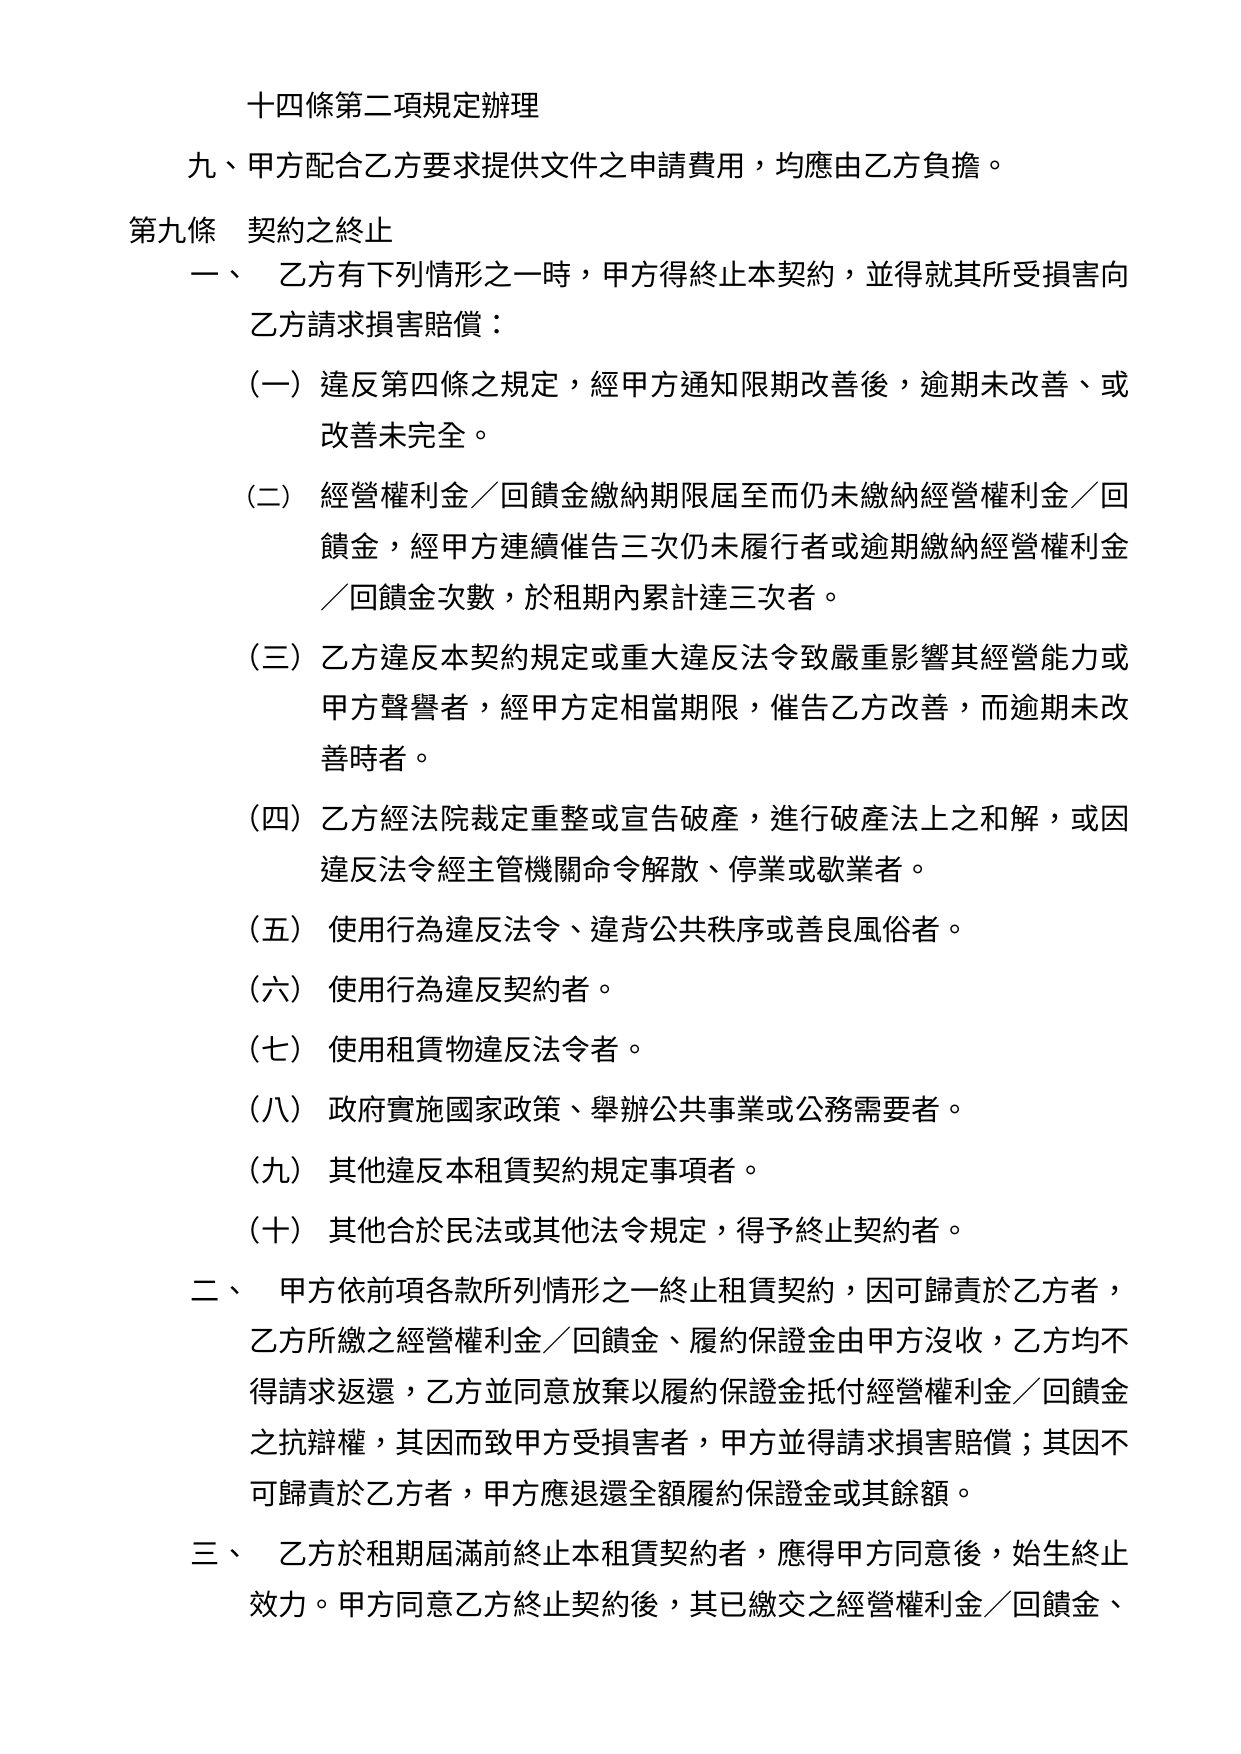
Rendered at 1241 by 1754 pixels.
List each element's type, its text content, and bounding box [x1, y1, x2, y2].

list 其他違反本租賃契約規定事項者。 [232, 1147, 1130, 1189]
list 使用租賃物違反法令者。 [232, 1027, 1130, 1069]
list 違反第四條之規定，經甲方通知限期改善後，逾期未改善、或改善未完全。 [232, 362, 1130, 455]
list 使用行為違反法令、違背公共秩序或善良風俗者。 [232, 907, 1130, 949]
list 乙方經法院裁定重整或宣告破產，進行破產法上之和解，或因違反法令經主管機關命令解散、停業或歇業者。 [232, 796, 1130, 889]
list 其他合於民法或其他法令規定，得予終止契約者。 [232, 1207, 1130, 1249]
list 使用行為違反契約者。 [232, 967, 1130, 1009]
list 十四條第二項規定辦理 [187, 83, 1130, 125]
list 契約之終止 [128, 203, 1130, 251]
list 乙方有下列情形之一時，甲方得終止本契約，並得就其所受損害向乙方請求損害賠償： [191, 251, 1130, 344]
list 經營權利金／回饋金繳納期限屆至而仍未繳納經營權利金／回饋金，經甲方連續催告三次仍未履行者或逾期繳納經營權利金／回饋金次數，於租期內累計達三次者。 [232, 473, 1130, 616]
list 乙方於租期屆滿前終止本租賃契約者，應得甲方同意後，始生終止效力。甲方同意乙方終止契約後，其已繳交之經營權利金／回饋金、 [191, 1530, 1130, 1623]
list 政府實施國家政策、舉辦公共事業或公務需要者。 [232, 1087, 1130, 1129]
list 甲方依前項各款所列情形之一終止租賃契約，因可歸責於乙方者，乙方所繳之經營權利金／回饋金、履約保證金由甲方沒收，乙方均不得請求返還，乙方並同意放棄以履約保證金抵付經營權利金／回饋金之抗辯權，其因而致甲方受損害者，甲方並得請求損害賠償；其因不可歸責於乙方者，甲方應退還全額履約保證金或其餘額。 [191, 1267, 1130, 1512]
list 甲方配合乙方要求提供文件之申請費用，均應由乙方負擔。 [187, 143, 1130, 185]
list 乙方違反本契約規定或重大違反法令致嚴重影響其經營能力或甲方聲譽者，經甲方定相當期限，催告乙方改善，而逾期未改善時者。 [232, 634, 1130, 778]
